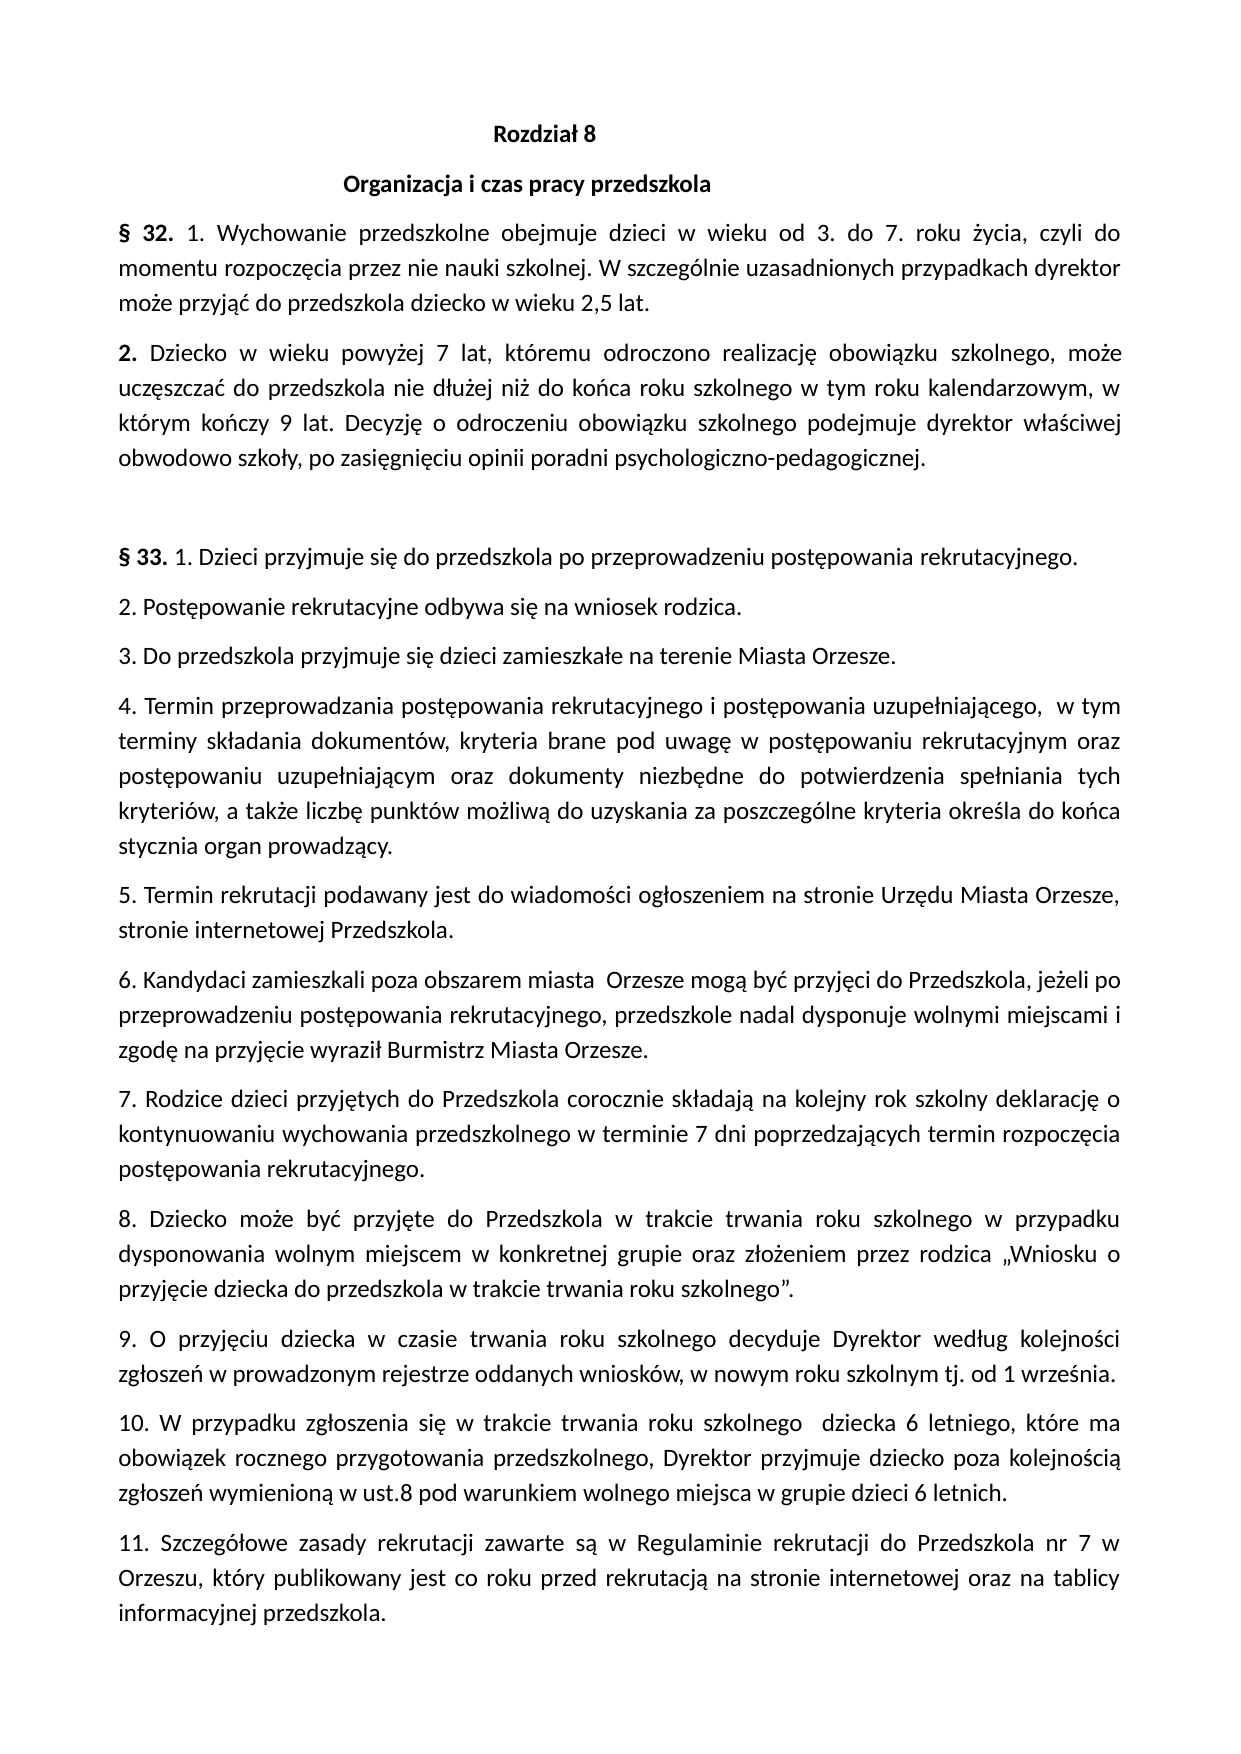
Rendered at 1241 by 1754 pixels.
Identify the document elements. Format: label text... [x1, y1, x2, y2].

text § 32. 1. Wychowanie przedszkolne obejmuje dzieci w wieku od 3. do 7. roku życia, czyli do momentu rozpoczęcia przez nie nauki szkolnej. W szczególnie uzasadnionych przypadkach dyrektor może przyjąć do przedszkola dziecko w wieku 2,5 lat. [118, 217, 1122, 318]
text 11. Szczegółowe zasady rekrutacji zawarte są w Regulaminie rekrutacji do Przedszkola nr 7 w Orzeszu, który publikowany jest co roku przed rekrutacją na stronie internetowej oraz na tablicy informacyjnej przedszkola. [118, 1527, 1122, 1627]
text 7. Rodzice dzieci przyjętych do Przedszkola corocznie składają na kolejny rok szkolny deklarację o kontynuowaniu wychowania przedszkolnego w terminie 7 dni poprzedzających termin rozpoczęcia postępowania rekrutacyjnego. [118, 1083, 1122, 1184]
text 2. Dziecko w wieku powyżej 7 lat, któremu odroczono realizację obowiązku szkolnego, może uczęszczać do przedszkola nie dłużej niż do końca roku szkolnego w tym roku kalendarzowym, w którym kończy 9 lat. Decyzję o odroczeniu obowiązku szkolnego podejmuje dyrektor właściwej obwodowo szkoły, po zasięgnięciu opinii poradni psychologiczno-pedagogicznej. [118, 337, 1122, 472]
text 9. O przyjęciu dziecka w czasie trwania roku szkolnego decyduje Dyrektor według kolejności zgłoszeń w prowadzonym rejestrze oddanych wniosków, w nowym roku szkolnym tj. od 1 września. [118, 1323, 1122, 1388]
text Organizacja i czas pracy przedszkola [268, 168, 1122, 198]
text 4. Termin przeprowadzania postępowania rekrutacyjnego i postępowania uzupełniającego, w tym terminy składania dokumentów, kryteria brane pod uwagę w postępowaniu rekrutacyjnym oraz postępowaniu uzupełniającym oraz dokumenty niezbędne do potwierdzenia spełniania tych kryteriów, a także liczbę punktów możliwą do uzyskania za poszczególne kryteria określa do końca stycznia organ prowadzący. [118, 690, 1122, 860]
text 3. Do przedszkola przyjmuje się dzieci zamieszkałe na terenie Miasta Orzesze. [118, 640, 1122, 671]
text 8. Dziecko może być przyjęte do Przedszkola w trakcie trwania roku szkolnego w przypadku dysponowania wolnym miejscem w konkretnej grupie oraz złożeniem przez rodzica „Wniosku o przyjęcie dziecka do przedszkola w trakcie trwania roku szkolnego”. [118, 1203, 1122, 1304]
text 5. Termin rekrutacji podawany jest do wiadomości ogłoszeniem na stronie Urzędu Miasta Orzesze, stronie internetowej Przedszkola. [118, 879, 1122, 945]
text 6. Kandydaci zamieszkali poza obszarem miasta Orzesze mogą być przyjęci do Przedszkola, jeżeli po przeprowadzeniu postępowania rekrutacyjnego, przedszkole nadal dysponuje wolnymi miejscami i zgodę na przyjęcie wyraził Burmistrz Miasta Orzesze. [118, 964, 1122, 1064]
text Rozdział 8 [418, 118, 1122, 149]
text 2. Postępowanie rekrutacyjne odbywa się na wniosek rodzica. [118, 591, 1122, 621]
text § 33. 1. Dzieci przyjmuje się do przedszkola po przeprowadzeniu postępowania rekrutacyjnego. [118, 541, 1122, 572]
text 10. W przypadku zgłoszenia się w trakcie trwania roku szkolnego dziecka 6 letniego, które ma obowiązek rocznego przygotowania przedszkolnego, Dyrektor przyjmuje dziecko poza kolejnością zgłoszeń wymienioną w ust.8 pod warunkiem wolnego miejsca w grupie dzieci 6 letnich. [118, 1407, 1122, 1508]
